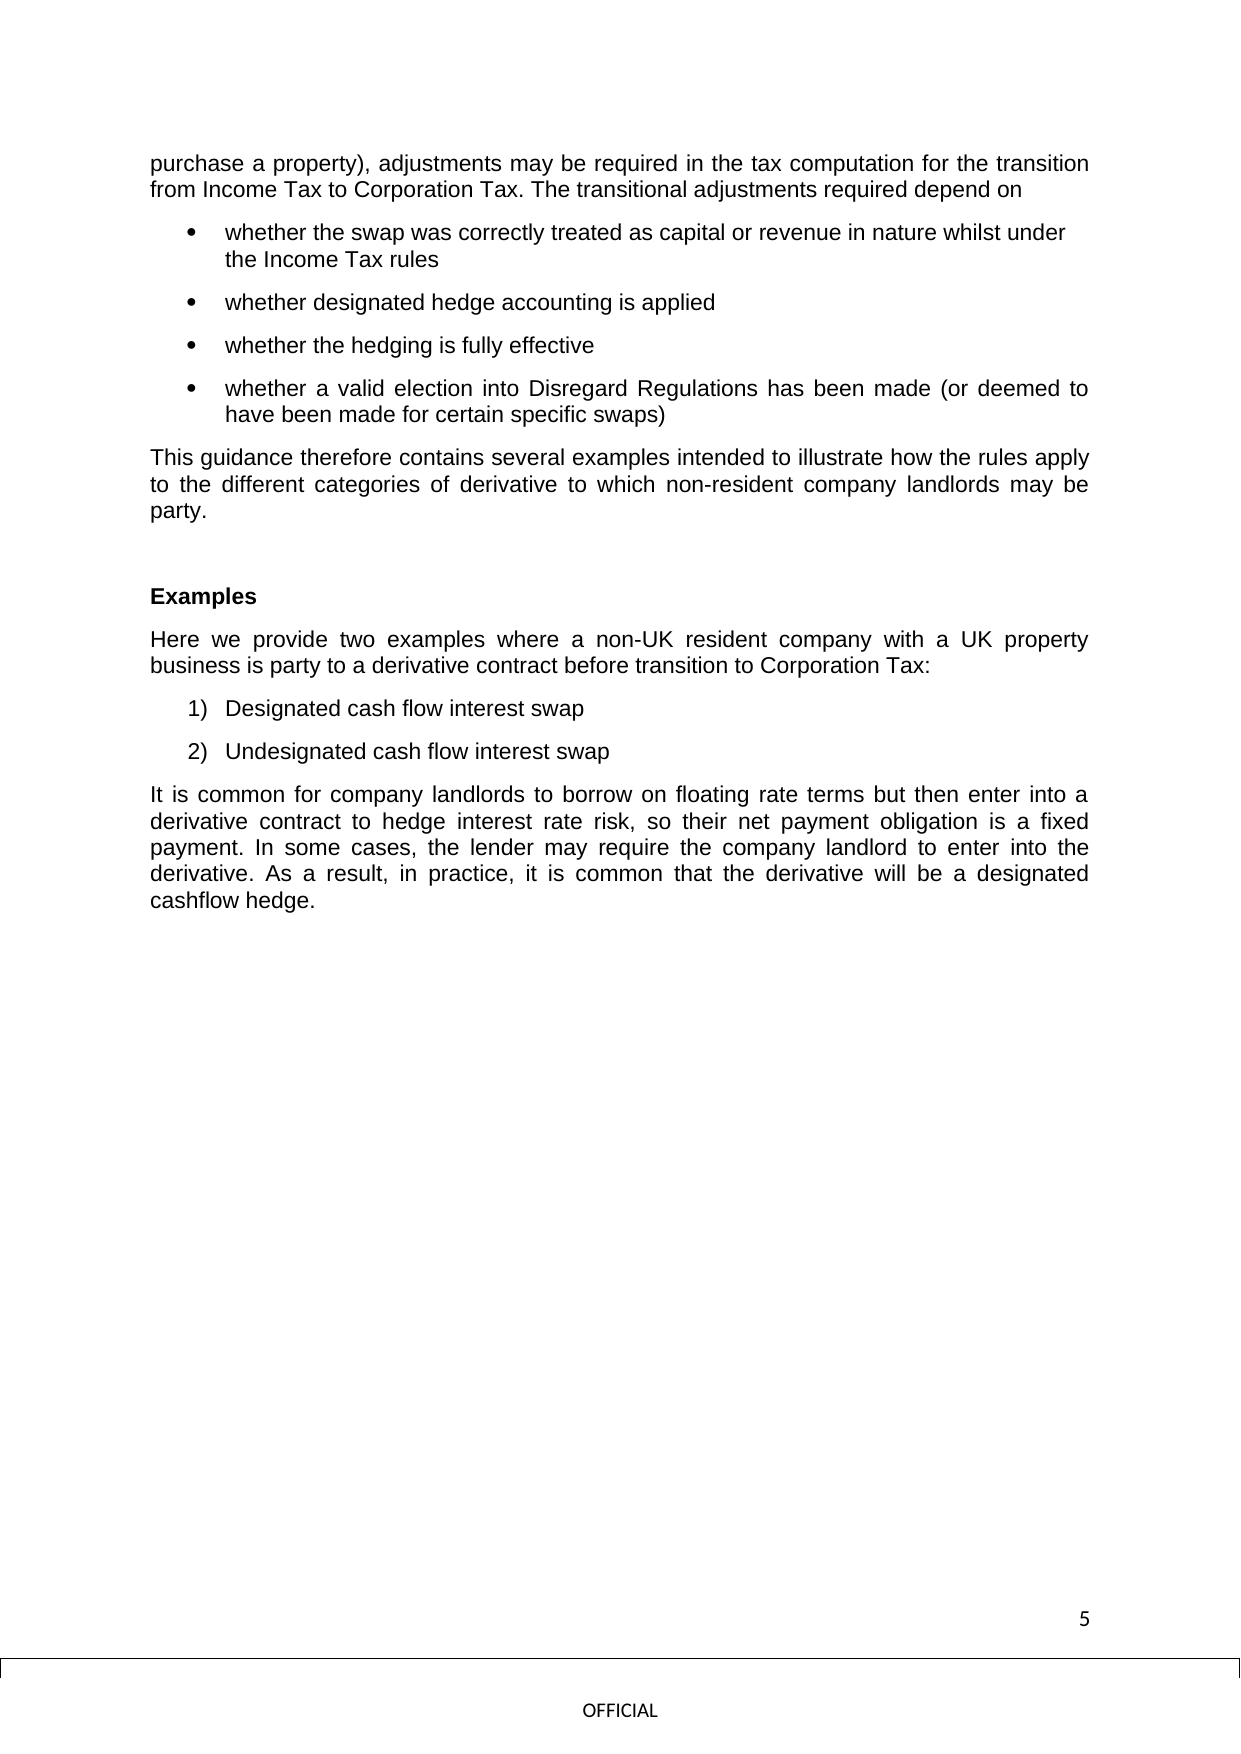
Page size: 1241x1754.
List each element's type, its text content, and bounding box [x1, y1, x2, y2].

text It is common for company landlords to borrow on floating rate terms but then enter into a derivative contract to hedge interest rate risk, so their net payment obligation is a fixed payment. In some cases, the lender may require the company landlord to enter into the derivative. As a result, in practice, it is common that the derivative will be a designated cashflow hedge. [150, 781, 1090, 913]
list whether a valid election into Disregard Regulations has been made (or deemed to have been made for certain specific swaps) [187, 375, 1090, 427]
text purchase a property), adjustments may be required in the tax computation for the transition from Income Tax to Corporation Tax. The transitional adjustments required depend on [150, 150, 1090, 203]
list whether the swap was correctly treated as capital or revenue in nature whilst under the Income Tax rules [187, 219, 1090, 272]
text Here we provide two examples where a non-UK resident company with a UK property business is party to a derivative contract before transition to Corporation Tax: [150, 626, 1090, 679]
text Examples [150, 583, 1090, 609]
text This guidance therefore contains several examples intended to illustrate how the rules apply to the different categories of derivative to which non-resident company landlords may be party. [150, 444, 1090, 523]
list Designated cash flow interest swap [187, 695, 1090, 722]
list whether the hedging is fully effective [187, 332, 1090, 358]
list Undesignated cash flow interest swap [187, 738, 1090, 765]
list whether designated hedge accounting is applied [187, 289, 1090, 315]
